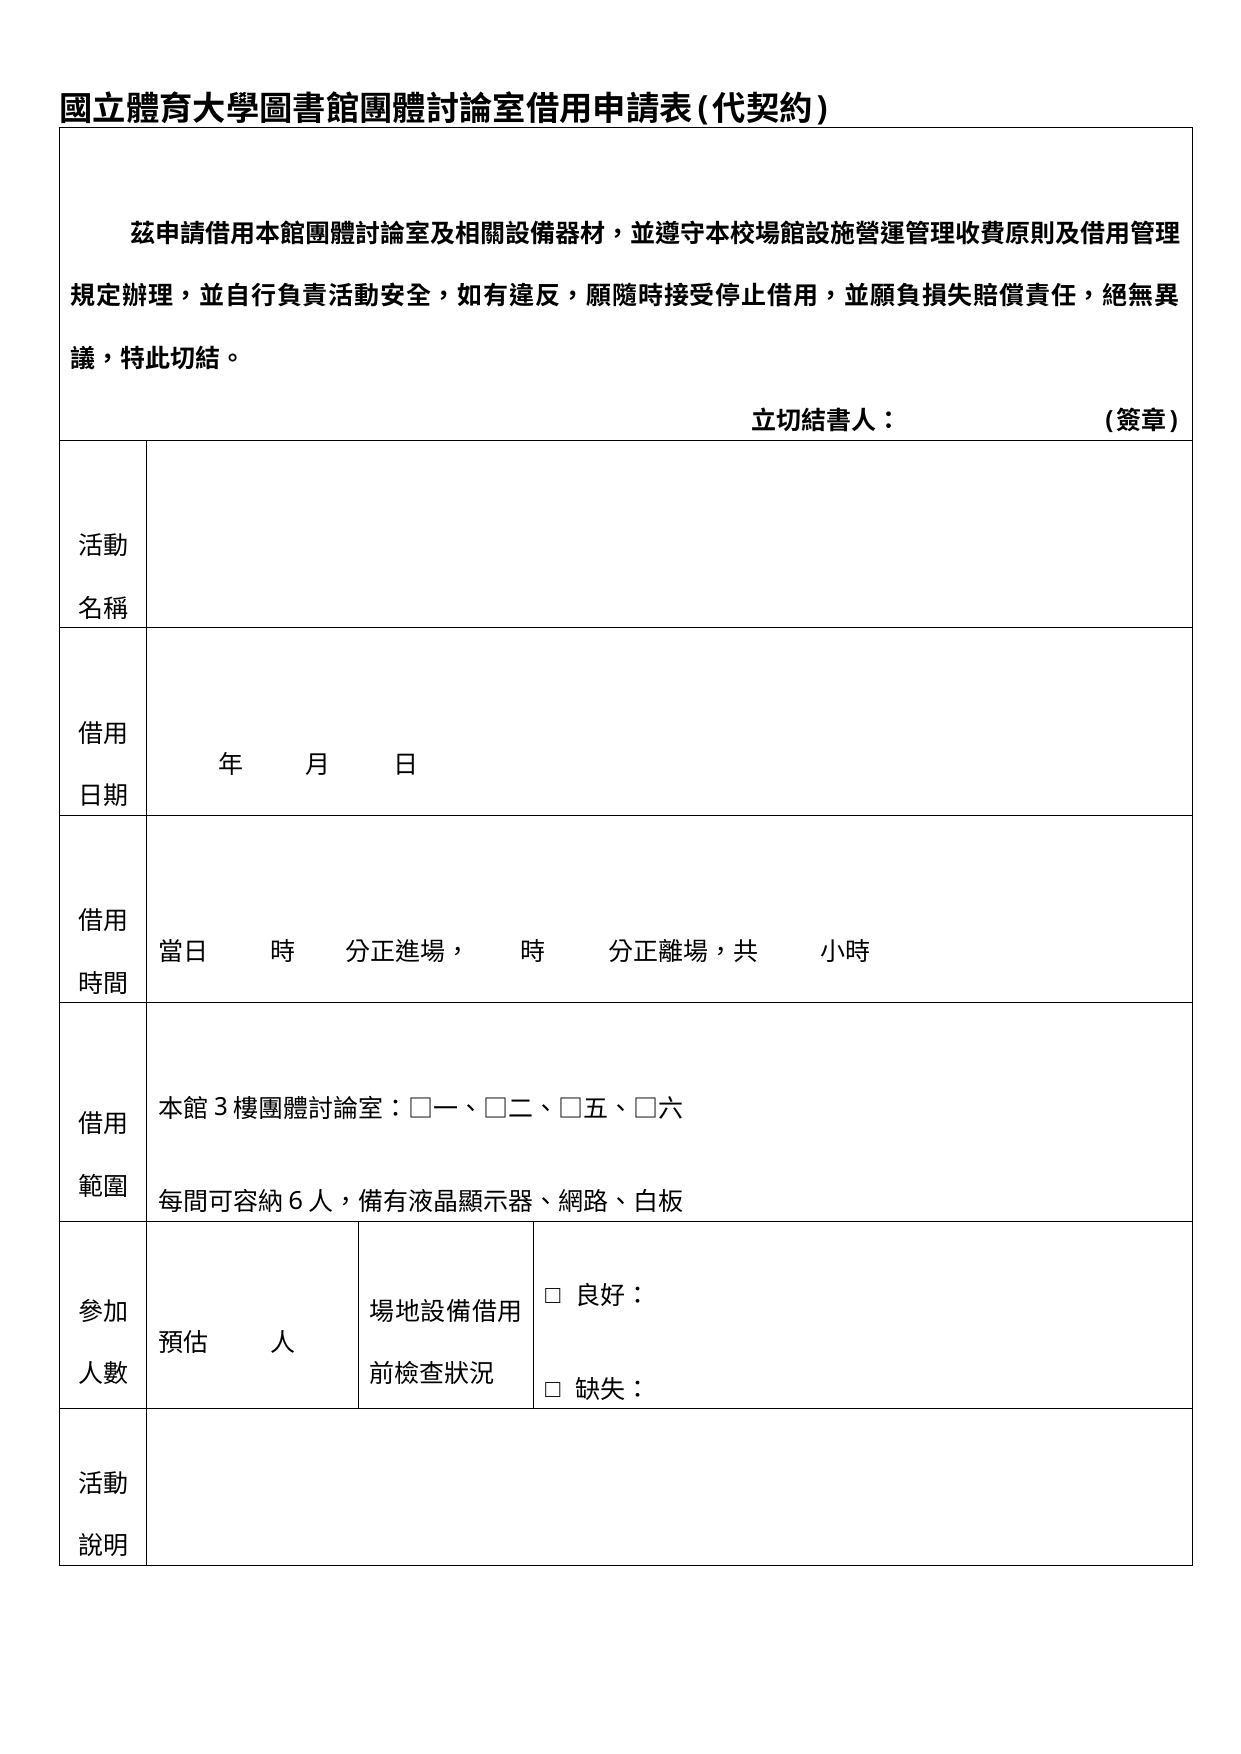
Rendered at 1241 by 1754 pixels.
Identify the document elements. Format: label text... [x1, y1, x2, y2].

table_cell 借用時間 [60, 816, 146, 1002]
table_cell 借用範圍 [60, 1003, 146, 1221]
table_header 茲申請借用本館團體討論室及相關設備器材，並遵守本校場館設施營運管理收費原則及借用管理規定辦理，並自行負責活動安全，如有違反，願隨時接受停止借用，並願負損失賠償責任，絕無異議，特此切結。 立切結書人： (簽章) [60, 128, 1192, 439]
table_cell 參加人數 [60, 1222, 146, 1408]
table_cell 活動說明 [60, 1409, 146, 1564]
table_cell 場地設備借用前檢查狀況 [359, 1222, 533, 1408]
table_cell [147, 1409, 1192, 1564]
text 國立體育大學圖書館團體討論室借用申請表(代契約) [59, 64, 1181, 127]
table_cell [147, 441, 1192, 627]
table_cell 活動名稱 [60, 441, 146, 627]
table_cell 預估 人 [147, 1222, 358, 1408]
table_cell □ 良好： □ 缺失： [534, 1222, 1192, 1408]
table_cell 本館3樓團體討論室：□一、□二、□五、□六 每間可容納6人，備有液晶顯示器、網路、白板 [147, 1003, 1192, 1221]
table_cell 年 月 日 [147, 628, 1192, 814]
table_cell 借用 日期 [60, 628, 146, 814]
table_cell 當日 時 分正進場， 時 分正離場，共 小時 [147, 816, 1192, 1002]
